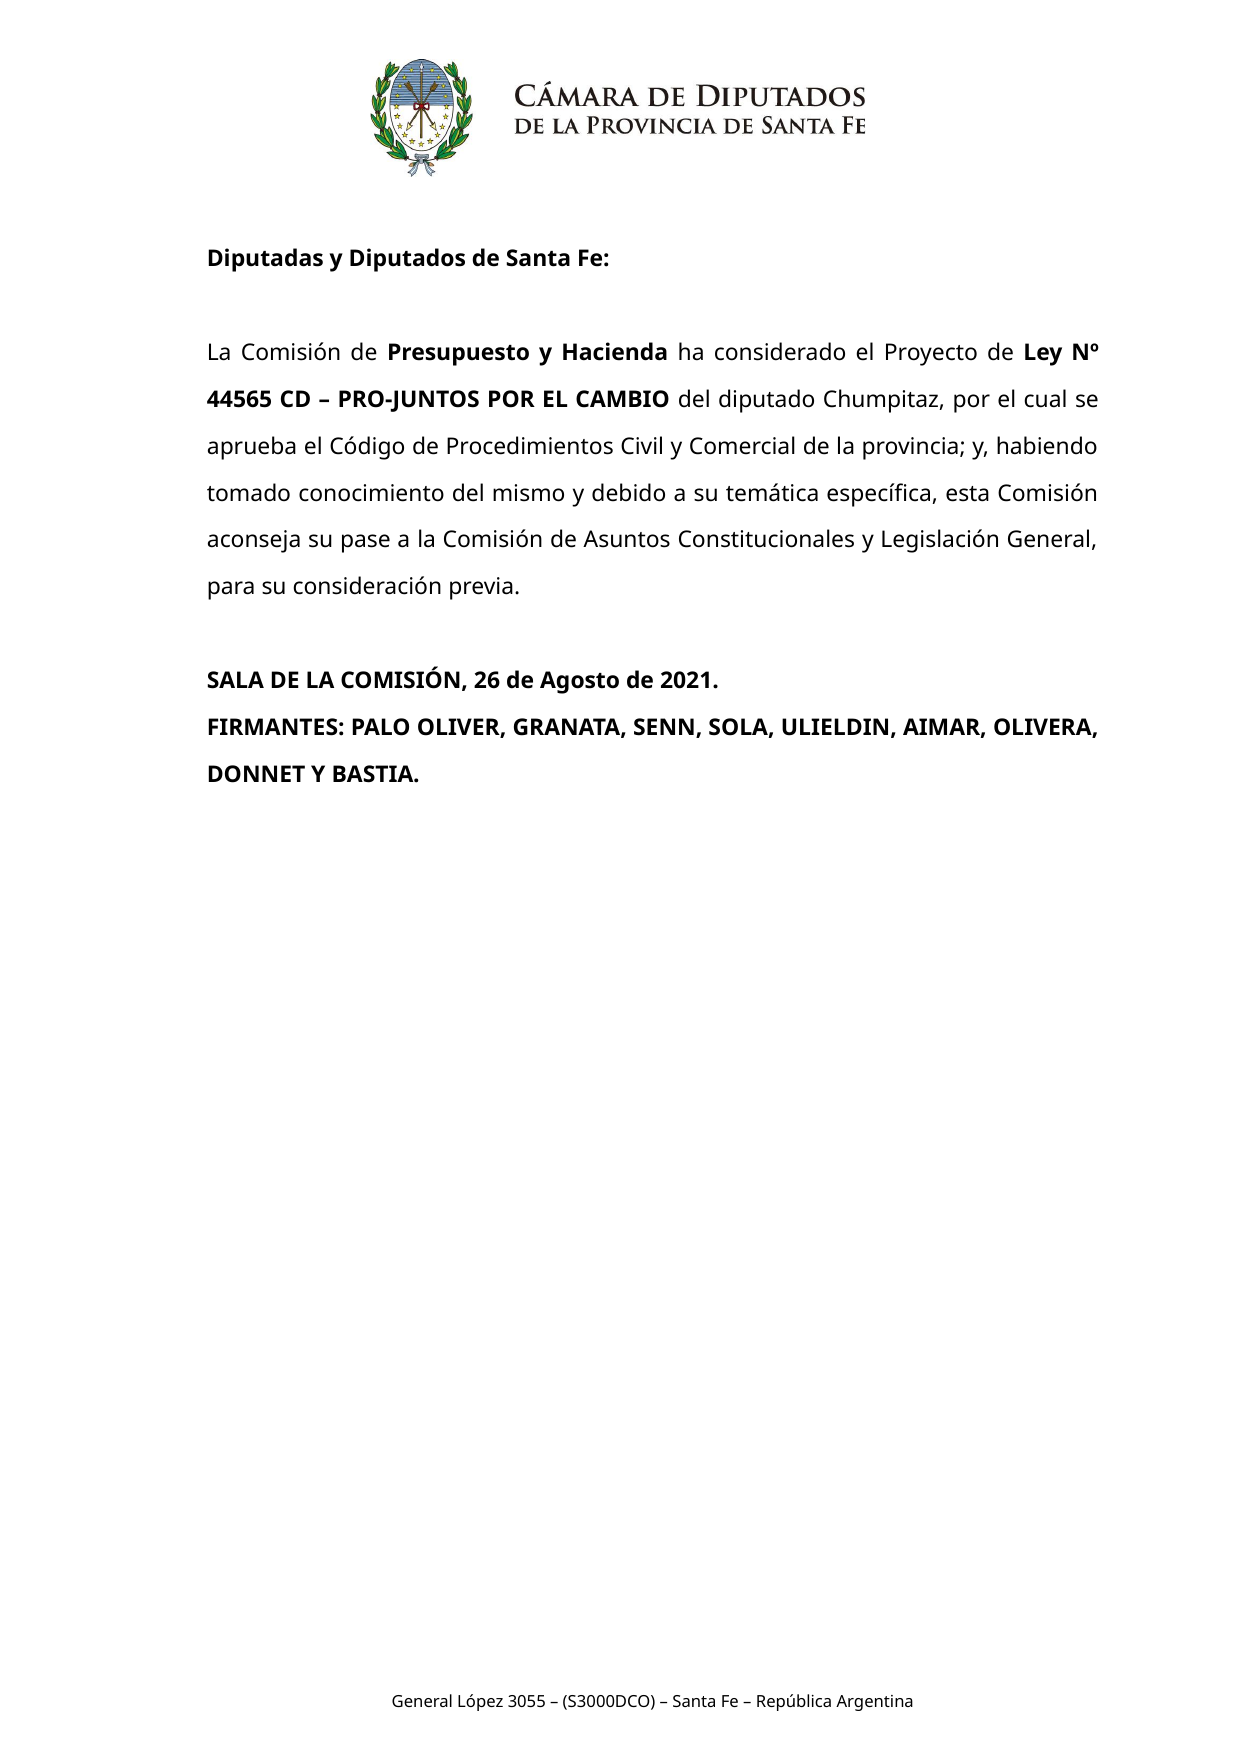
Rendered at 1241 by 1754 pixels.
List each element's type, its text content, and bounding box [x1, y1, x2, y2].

text SALA DE LA COMISIÓN, 26 de Agosto de 2021. [207, 664, 1099, 695]
picture [370, 59, 866, 181]
text Diputadas y Diputados de Santa Fe: [207, 242, 1099, 273]
text La Comisión de Presupuesto y Hacienda ha considerado el Proyecto de Ley Nº 44565 CD – PRO-JUNTOS POR EL CAMBIO del diputado Chumpitaz, por el cual se aprueba el Código de Procedimientos Civil y Comercial de la provincia; y, habiendo tomado conocimiento del mismo y debido a su temática específica, esta Comisión aconseja su pase a la Comisión de Asuntos Constitucionales y Legislación General, para su consideración previa. [207, 336, 1099, 602]
text FIRMANTES: PALO OLIVER, GRANATA, SENN, SOLA, ULIELDIN, AIMAR, OLIVERA, DONNET Y BASTIA. [207, 711, 1099, 789]
